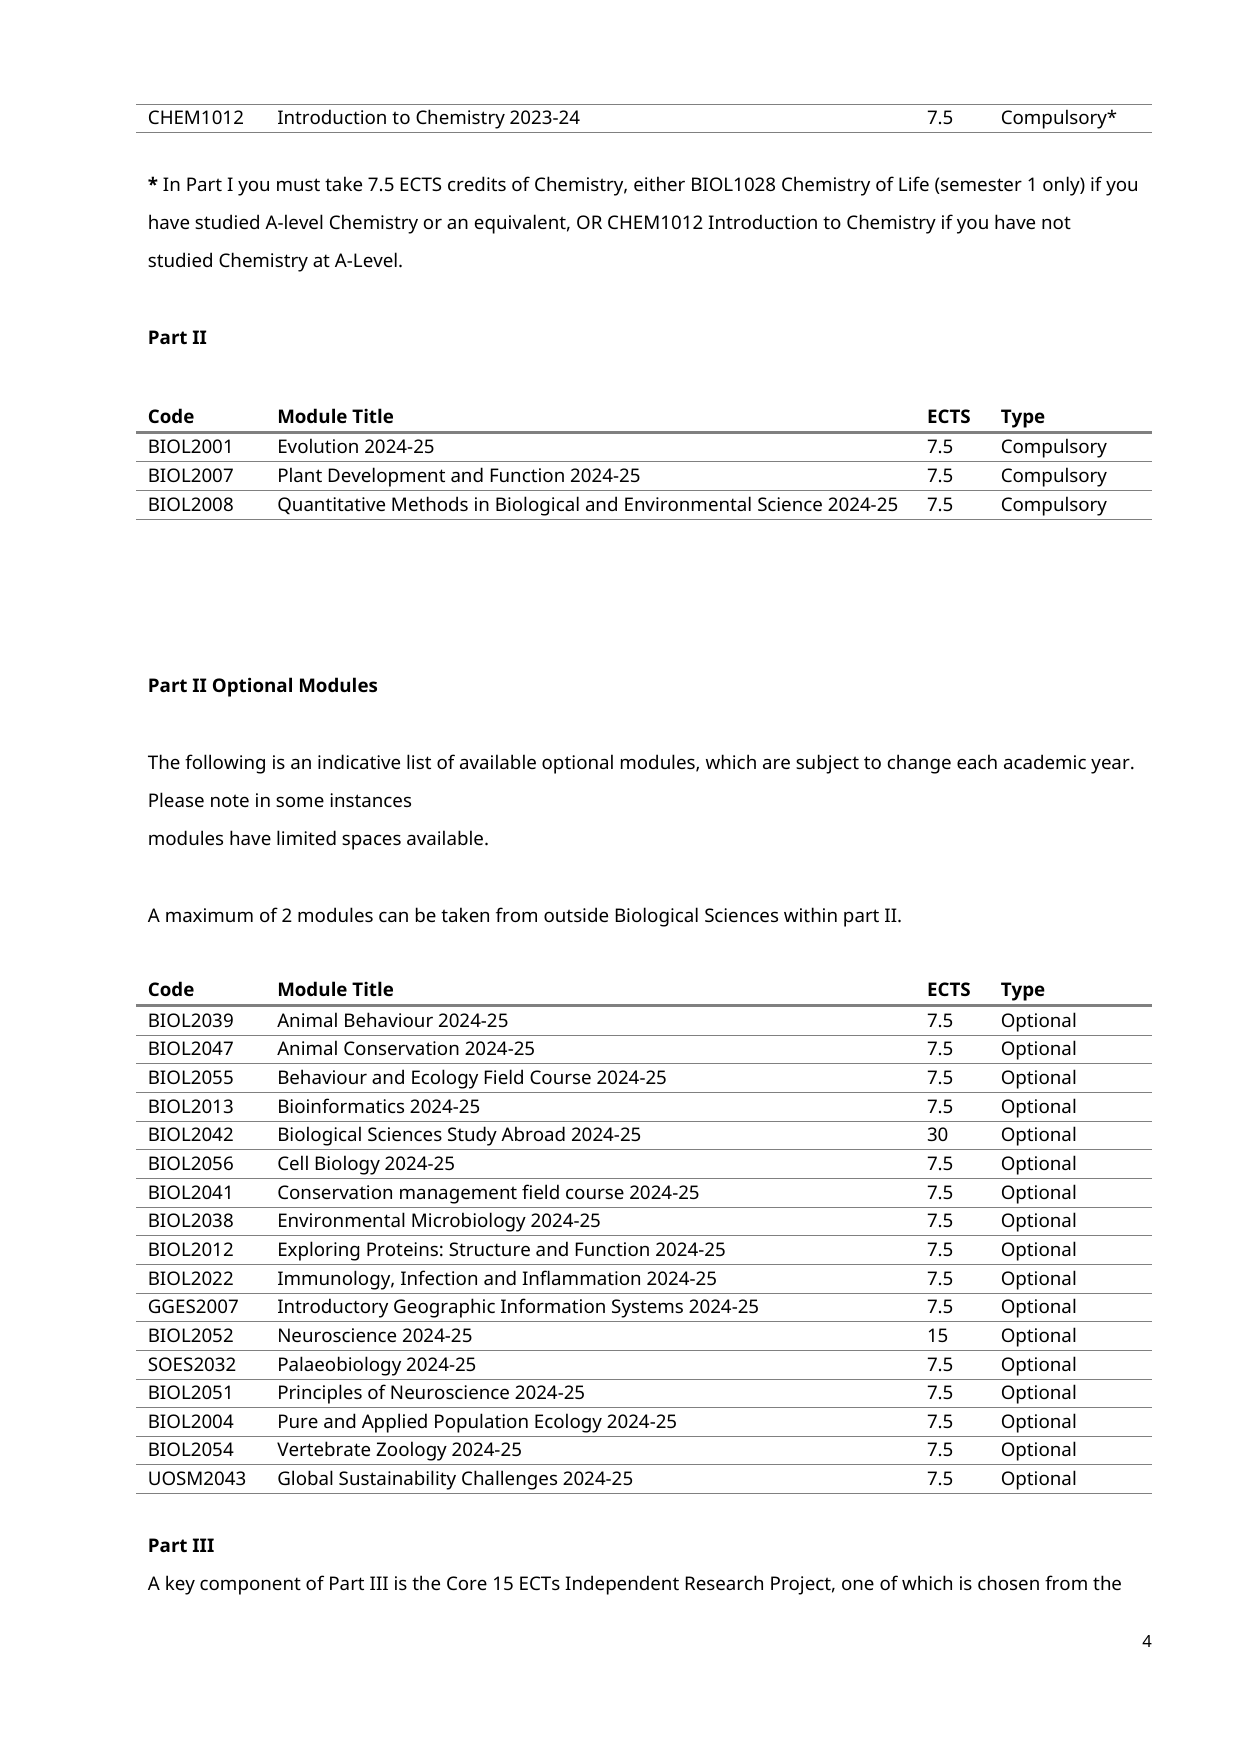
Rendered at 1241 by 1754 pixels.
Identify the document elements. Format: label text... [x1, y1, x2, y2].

table_cell ECTS [916, 403, 989, 431]
table_cell 7.5 [916, 1437, 989, 1464]
table_cell Optional [989, 1150, 1152, 1178]
table_cell ECTS [916, 976, 989, 1004]
table_cell SOES2032 [136, 1351, 266, 1378]
table_cell 7.5 [916, 1208, 989, 1235]
table_cell 7.5 [916, 1064, 989, 1092]
table_cell Bioinformatics 2024-25 [266, 1093, 916, 1121]
table_cell Exploring Proteins: Structure and Function 2024-25 [266, 1236, 916, 1264]
table_cell Neuroscience 2024-25 [266, 1322, 916, 1350]
table_cell BIOL2039 [136, 1007, 266, 1035]
table_cell BIOL2054 [136, 1437, 266, 1464]
table_cell Evolution 2024-25 [266, 434, 916, 461]
table_cell Introduction to Chemistry 2023-24 [266, 105, 916, 132]
table_cell Animal Conservation 2024-25 [266, 1036, 916, 1063]
table_cell Optional [989, 1294, 1152, 1321]
table_cell BIOL2055 [136, 1064, 266, 1092]
table_cell UOSM2043 [136, 1465, 266, 1493]
table_cell Part III A key component of Part III is the Core 15 ECTs Independent Research Project, one of which is chosen from the [136, 1494, 1152, 1596]
table_cell Vertebrate Zoology 2024-25 [266, 1437, 916, 1464]
table_cell 7.5 [916, 1093, 989, 1121]
table_cell * In Part I you must take 7.5 ECTS credits of Chemistry, either BIOL1028 Chemistry of Life (semester 1 only) if you have studied A-level Chemistry or an equivalent, OR CHEM1012 Introduction to Chemistry if you have not studied Chemistry at A-Level. Part II [136, 133, 1152, 403]
table_cell Optional [989, 1265, 1152, 1292]
table_cell 7.5 [916, 1465, 989, 1493]
table_cell Type [989, 976, 1152, 1004]
table_cell 7.5 [916, 1265, 989, 1292]
table_cell Immunology, Infection and Inflammation 2024-25 [266, 1265, 916, 1292]
table_cell 7.5 [916, 491, 989, 518]
table_cell 7.5 [916, 434, 989, 461]
table_cell 7.5 [916, 1150, 989, 1178]
table_cell Optional [989, 1236, 1152, 1264]
table_cell Behaviour and Ecology Field Course 2024-25 [266, 1064, 916, 1092]
table_cell 7.5 [916, 1351, 989, 1378]
table_cell 7.5 [916, 1408, 989, 1436]
table_cell Environmental Microbiology 2024-25 [266, 1208, 916, 1235]
table_cell Optional [989, 1093, 1152, 1121]
table_cell BIOL2051 [136, 1380, 266, 1407]
table_cell Optional [989, 1408, 1152, 1436]
table_cell Code [136, 403, 266, 431]
table_cell BIOL2013 [136, 1093, 266, 1121]
table_cell Optional [989, 1351, 1152, 1378]
table_cell Part II Optional Modules The following is an indicative list of available optional modules, which are subject to change each academic year. Please note in some instances modules have limited spaces available. A maximum of 2 modules can be taken from outside Biological Sciences within part II. [136, 520, 1152, 976]
table_cell Palaeobiology 2024-25 [266, 1351, 916, 1378]
table_cell Optional [989, 1465, 1152, 1493]
table_cell Introductory Geographic Information Systems 2024-25 [266, 1294, 916, 1321]
table_cell 7.5 [916, 1007, 989, 1035]
table_cell Cell Biology 2024-25 [266, 1150, 916, 1178]
table_cell Code [136, 976, 266, 1004]
table_cell Quantitative Methods in Biological and Environmental Science 2024-25 [266, 491, 916, 518]
table_cell Optional [989, 1007, 1152, 1035]
table_cell 7.5 [916, 1236, 989, 1264]
table_cell 7.5 [916, 462, 989, 490]
table_cell BIOL2056 [136, 1150, 266, 1178]
table_cell BIOL2001 [136, 434, 266, 461]
table_cell Optional [989, 1179, 1152, 1207]
table_cell Compulsory [989, 462, 1152, 490]
table_cell Principles of Neuroscience 2024-25 [266, 1380, 916, 1407]
table_cell GGES2007 [136, 1294, 266, 1321]
table_cell Optional [989, 1122, 1152, 1149]
table_cell Pure and Applied Population Ecology 2024-25 [266, 1408, 916, 1436]
table_cell Animal Behaviour 2024-25 [266, 1007, 916, 1035]
table_cell Module Title [266, 403, 916, 431]
table_cell 15 [916, 1322, 989, 1350]
table_cell CHEM1012 [136, 105, 266, 132]
table_cell BIOL2012 [136, 1236, 266, 1264]
table_cell BIOL2022 [136, 1265, 266, 1292]
table_cell BIOL2008 [136, 491, 266, 518]
table_cell 7.5 [916, 1036, 989, 1063]
table_cell Optional [989, 1064, 1152, 1092]
table_cell 7.5 [916, 1380, 989, 1407]
table_cell BIOL2041 [136, 1179, 266, 1207]
table_cell Plant Development and Function 2024-25 [266, 462, 916, 490]
table_cell Conservation management field course 2024-25 [266, 1179, 916, 1207]
table_cell Optional [989, 1208, 1152, 1235]
table_cell BIOL2038 [136, 1208, 266, 1235]
table_cell BIOL2004 [136, 1408, 266, 1436]
table_cell Compulsory* [989, 105, 1152, 132]
table_cell Optional [989, 1036, 1152, 1063]
table_cell BIOL2052 [136, 1322, 266, 1350]
table_cell Biological Sciences Study Abroad 2024-25 [266, 1122, 916, 1149]
table_cell Optional [989, 1322, 1152, 1350]
table_cell Global Sustainability Challenges 2024-25 [266, 1465, 916, 1493]
table_cell Module Title [266, 976, 916, 1004]
table_cell 7.5 [916, 1294, 989, 1321]
table_cell BIOL2007 [136, 462, 266, 490]
table_cell Optional [989, 1437, 1152, 1464]
table_cell 7.5 [916, 105, 989, 132]
table_cell BIOL2047 [136, 1036, 266, 1063]
table_cell 30 [916, 1122, 989, 1149]
table_cell BIOL2042 [136, 1122, 266, 1149]
table_cell Compulsory [989, 491, 1152, 518]
table_cell Optional [989, 1380, 1152, 1407]
table_cell Type [989, 403, 1152, 431]
table_cell Compulsory [989, 434, 1152, 461]
table_cell 7.5 [916, 1179, 989, 1207]
